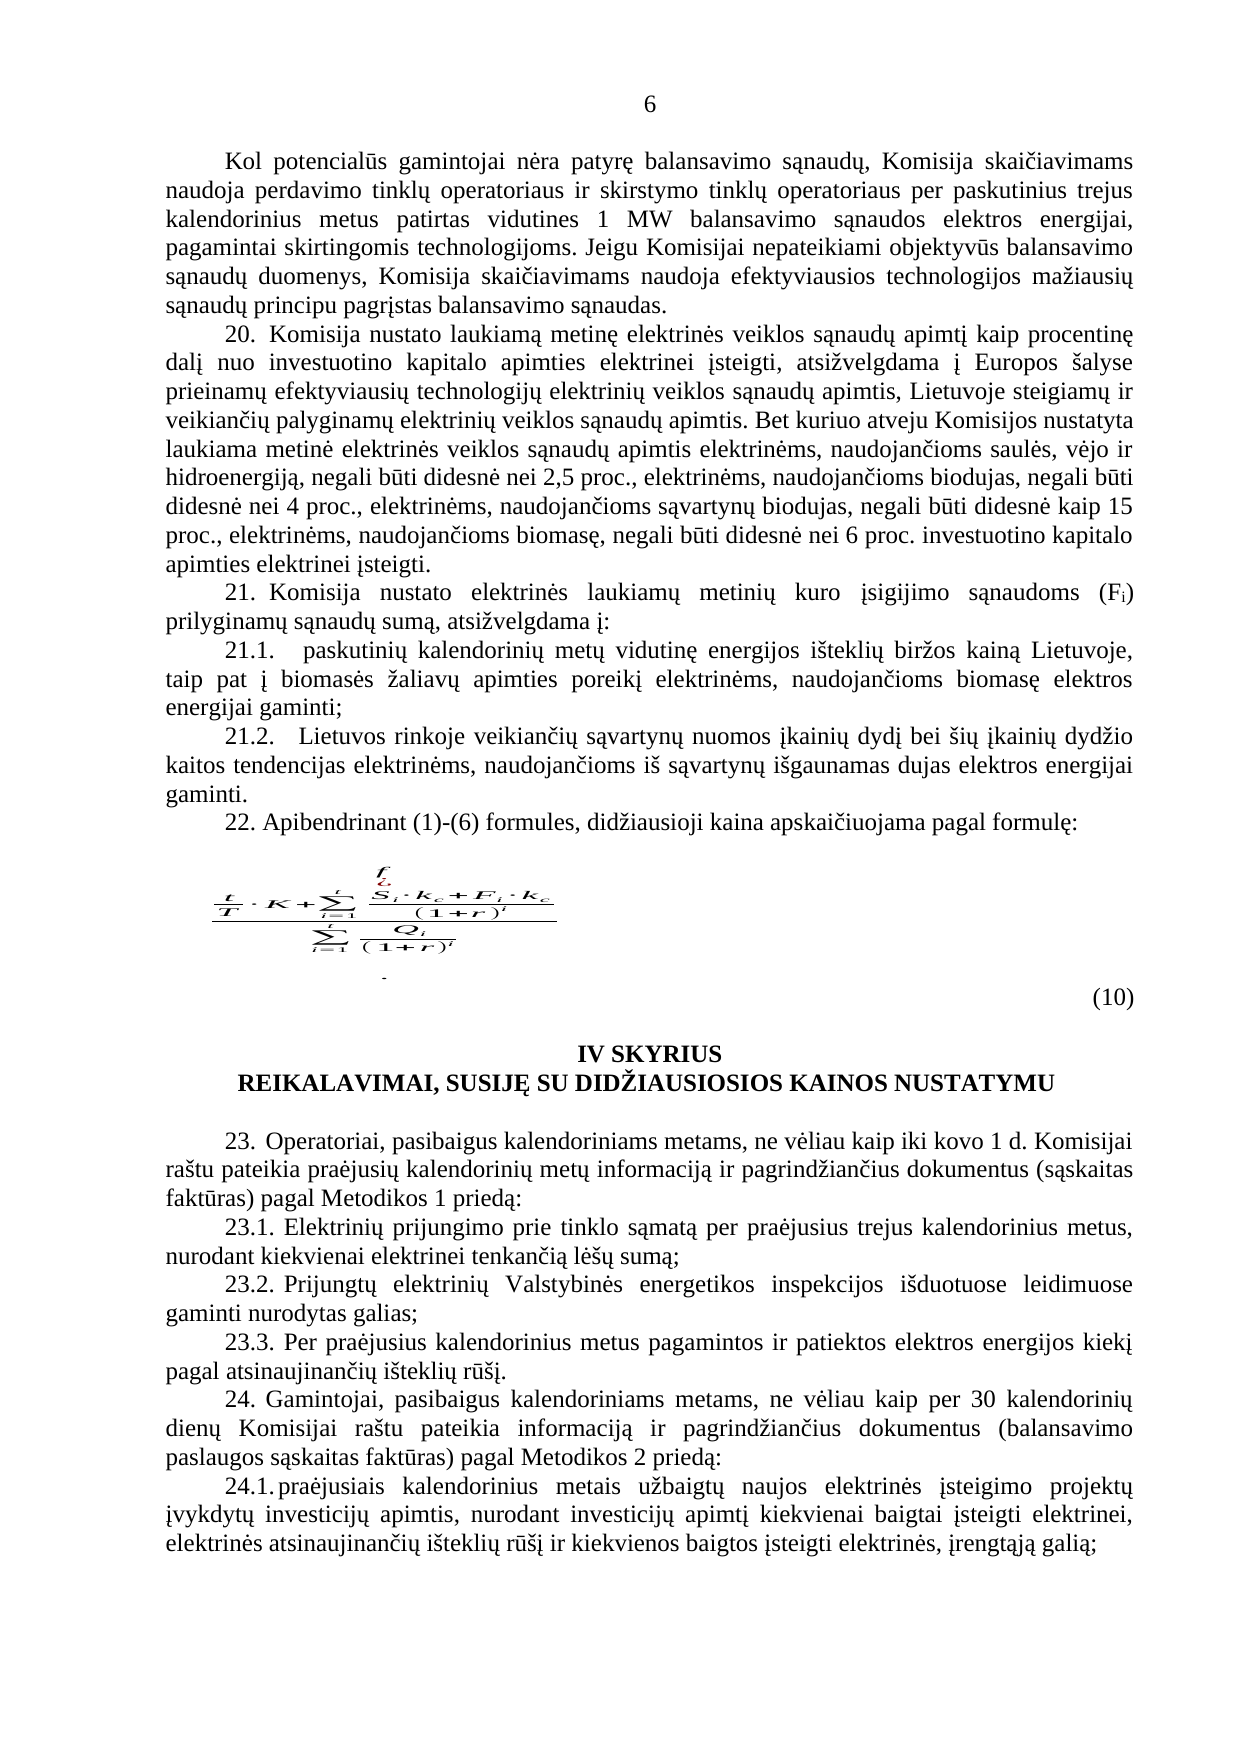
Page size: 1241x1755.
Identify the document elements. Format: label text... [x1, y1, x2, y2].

text 24.1. praėjusiais kalendorinius metais užbaigtų naujos elektrinės įsteigimo projektų įvykdytų investicijų apimtis, nurodant investicijų apimtį kiekvienai baigtai įsteigti elektrinei, elektrinės atsinaujinančių išteklių rūšį ir kiekvienos baigtos įsteigti elektrinės, įrengtąją galią; [165, 1471, 1134, 1557]
text 21.2. Lietuvos rinkoje veikiančių sąvartynų nuomos įkainių dydį bei šių įkainių dydžio kaitos tendencijas elektrinėms, naudojančioms iš sąvartynų išgaunamas dujas elektros energijai gaminti. [165, 721, 1134, 807]
text 23. Operatoriai, pasibaigus kalendoriniams metams, ne vėliau kaip iki kovo 1 d. Komisijai raštu pateikia praėjusių kalendorinių metų informaciją ir pagrindžiančius dokumentus (sąskaitas faktūras) pagal Metodikos 1 priedą: [165, 1126, 1134, 1212]
text 22. Apibendrinant (1)-(6) formules, didžiausioji kaina apskaičiuojama pagal formulę: [224, 807, 1134, 836]
text REIKALAVIMAI, SUSIJĘ SU DIDŽIAUSIOSIOS KAINOS NUSTATYMU [165, 1068, 1134, 1097]
text 24. Gamintojai, pasibaigus kalendoriniams metams, ne vėliau kaip per 30 kalendorinių dienų Komisijai raštu pateikia informaciją ir pagrindžiančius dokumentus (balansavimo paslaugos sąskaitas faktūras) pagal Metodikos 2 priedą: [165, 1384, 1134, 1471]
text IV SKYRIUS [165, 1039, 1134, 1068]
text Kol potencialūs gamintojai nėra patyrę balansavimo sąnaudų, Komisija skaičiavimams naudoja perdavimo tinklų operatoriaus ir skirstymo tinklų operatoriaus per paskutinius trejus kalendorinius metus patirtas vidutines 1 MW balansavimo sąnaudos elektros energijai, pagamintai skirtingomis technologijoms. Jeigu Komisijai nepateikiami objektyvūs balansavimo sąnaudų duomenys, Komisija skaičiavimams naudoja efektyviausios technologijos mažiausių sąnaudų principu pagrįstas balansavimo sąnaudas. [165, 146, 1134, 319]
text (10) [165, 982, 1134, 1011]
text 23.3. Per praėjusius kalendorinius metus pagamintos ir patiektos elektros energijos kiekį pagal atsinaujinančių išteklių rūšį. [165, 1327, 1134, 1384]
text 23.2. Prijungtų elektrinių Valstybinės energetikos inspekcijos išduotuose leidimuose gaminti nurodytas galias; [165, 1269, 1134, 1327]
text 21. Komisija nustato elektrinės laukiamų metinių kuro įsigijimo sąnaudoms (Fi) prilyginamų sąnaudų sumą, atsižvelgdama į: [165, 577, 1134, 635]
text 20. Komisija nustato laukiamą metinę elektrinės veiklos sąnaudų apimtį kaip procentinę dalį nuo investuotino kapitalo apimties elektrinei įsteigti, atsižvelgdama į Europos šalyse prieinamų efektyviausių technologijų elektrinių veiklos sąnaudų apimtis, Lietuvoje steigiamų ir veikiančių palyginamų elektrinių veiklos sąnaudų apimtis. Bet kuriuo atveju Komisijos nustatyta laukiama metinė elektrinės veiklos sąnaudų apimtis elektrinėms, naudojančioms saulės, vėjo ir hidroenergiją, negali būti didesnė nei 2,5 proc., elektrinėms, naudojančioms biodujas, negali būti didesnė nei 4 proc., elektrinėms, naudojančioms sąvartynų biodujas, negali būti didesnė kaip 15 proc., elektrinėms, naudojančioms biomasę, negali būti didesnė nei 6 proc. investuotino kapitalo apimties elektrinei įsteigti. [165, 319, 1134, 577]
text 21.1. paskutinių kalendorinių metų vidutinę energijos išteklių biržos kainą Lietuvoje, taip pat į biomasės žaliavų apimties poreikį elektrinėms, naudojančioms biomasę elektros energijai gaminti; [165, 635, 1134, 721]
text 23.1. Elektrinių prijungimo prie tinklo sąmatą per praėjusius trejus kalendorinius metus, nurodant kiekvienai elektrinei tenkančią lėšų sumą; [165, 1212, 1134, 1269]
